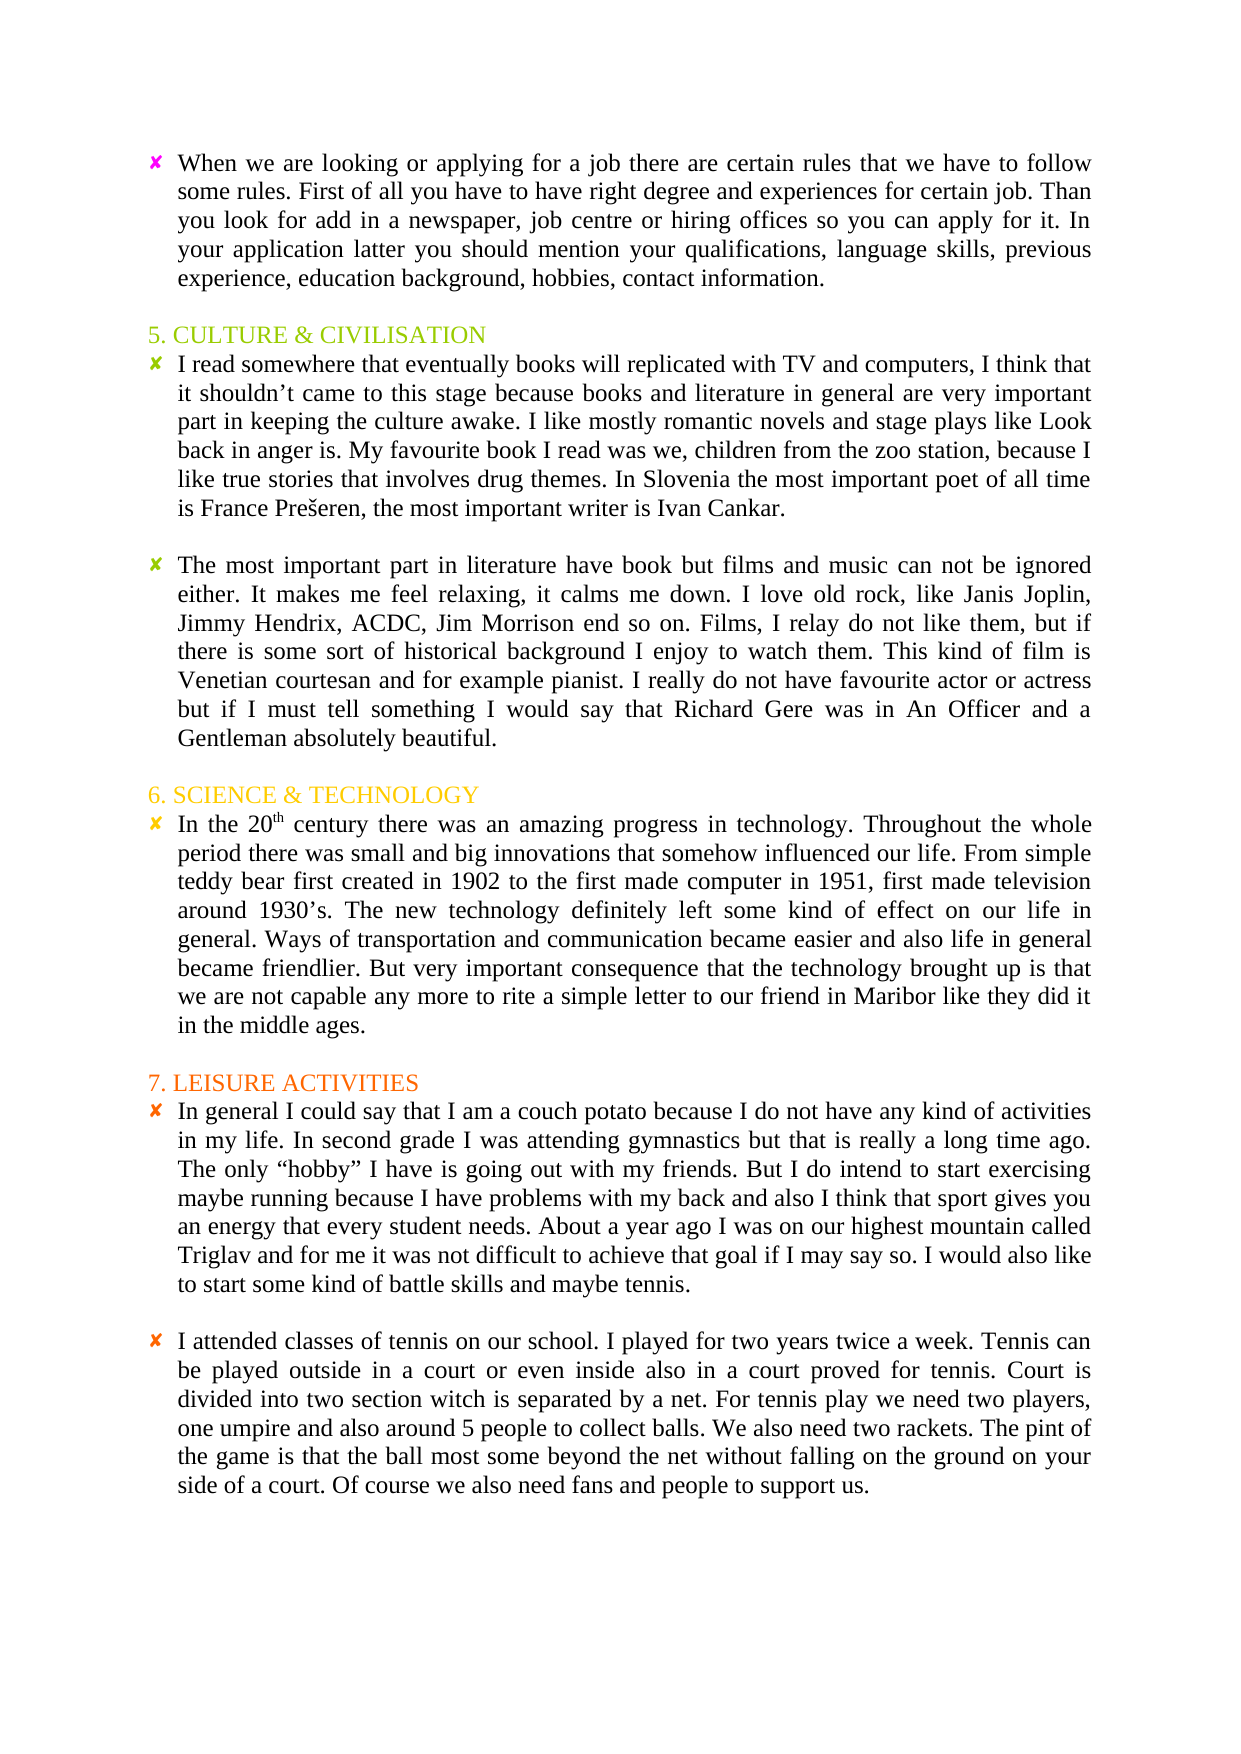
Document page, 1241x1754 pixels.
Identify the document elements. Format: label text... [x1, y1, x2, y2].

text 7. LEISURE ACTIVITIES [148, 1068, 1093, 1096]
list I attended classes of tennis on our school. I played for two years twice a week. Tennis can be played outside in a court or even inside also in a court proved for tennis. Court is divided into two section witch is separated by a net. For tennis play we need two players, one umpire and also around 5 people to collect balls. We also need two rackets. The pint of the game is that the ball most some beyond the net without falling on the ground on your side of a court. Of course we also need fans and people to support us. [148, 1326, 1093, 1499]
list In the 20th century there was an amazing progress in technology. Throughout the whole period there was small and big innovations that somehow influenced our life. From simple teddy bear first created in 1902 to the first made computer in 1951, first made television around 1930’s. The new technology definitely left some kind of effect on our life in general. Ways of transportation and communication became easier and also life in general became friendlier. But very important consequence that the technology brought up is that we are not capable any more to rite a simple letter to our friend in Maribor like they did it in the middle ages. [148, 809, 1093, 1039]
list The most important part in literature have book but films and music can not be ignored either. It makes me feel relaxing, it calms me down. I love old rock, like Janis Joplin, Jimmy Hendrix, ACDC, Jim Morrison end so on. Films, I relay do not like them, but if there is some sort of historical background I enjoy to watch them. This kind of film is Venetian courtesan and for example pianist. I really do not have favourite actor or actress but if I must tell something I would say that Richard Gere was in An Officer and a Gentleman absolutely beautiful. [148, 550, 1093, 751]
text 6. SCIENCE & TECHNOLOGY [148, 780, 1093, 809]
text 5. CULTURE & CIVILISATION [148, 320, 1093, 349]
list I read somewhere that eventually books will replicated with TV and computers, I think that it shouldn’t came to this stage because books and literature in general are very important part in keeping the culture awake. I like mostly romantic novels and stage plays like Look back in anger is. My favourite book I read was we, children from the zoo station, because I like true stories that involves drug themes. In Slovenia the most important poet of all time is France Prešeren, the most important writer is Ivan Cankar. [148, 349, 1093, 521]
list When we are looking or applying for a job there are certain rules that we have to follow some rules. First of all you have to have right degree and experiences for certain job. Than you look for add in a newspaper, job centre or hiring offices so you can apply for it. In your application latter you should mention your qualifications, language skills, previous experience, education background, hobbies, contact information. [148, 148, 1093, 291]
list In general I could say that I am a couch potato because I do not have any kind of activities in my life. In second grade I was attending gymnastics but that is really a long time ago. The only “hobby” I have is going out with my friends. But I do intend to start exercising maybe running because I have problems with my back and also I think that sport gives you an energy that every student needs. About a year ago I was on our highest mountain called Triglav and for me it was not difficult to achieve that goal if I may say so. I would also like to start some kind of battle skills and maybe tennis. [148, 1096, 1093, 1298]
